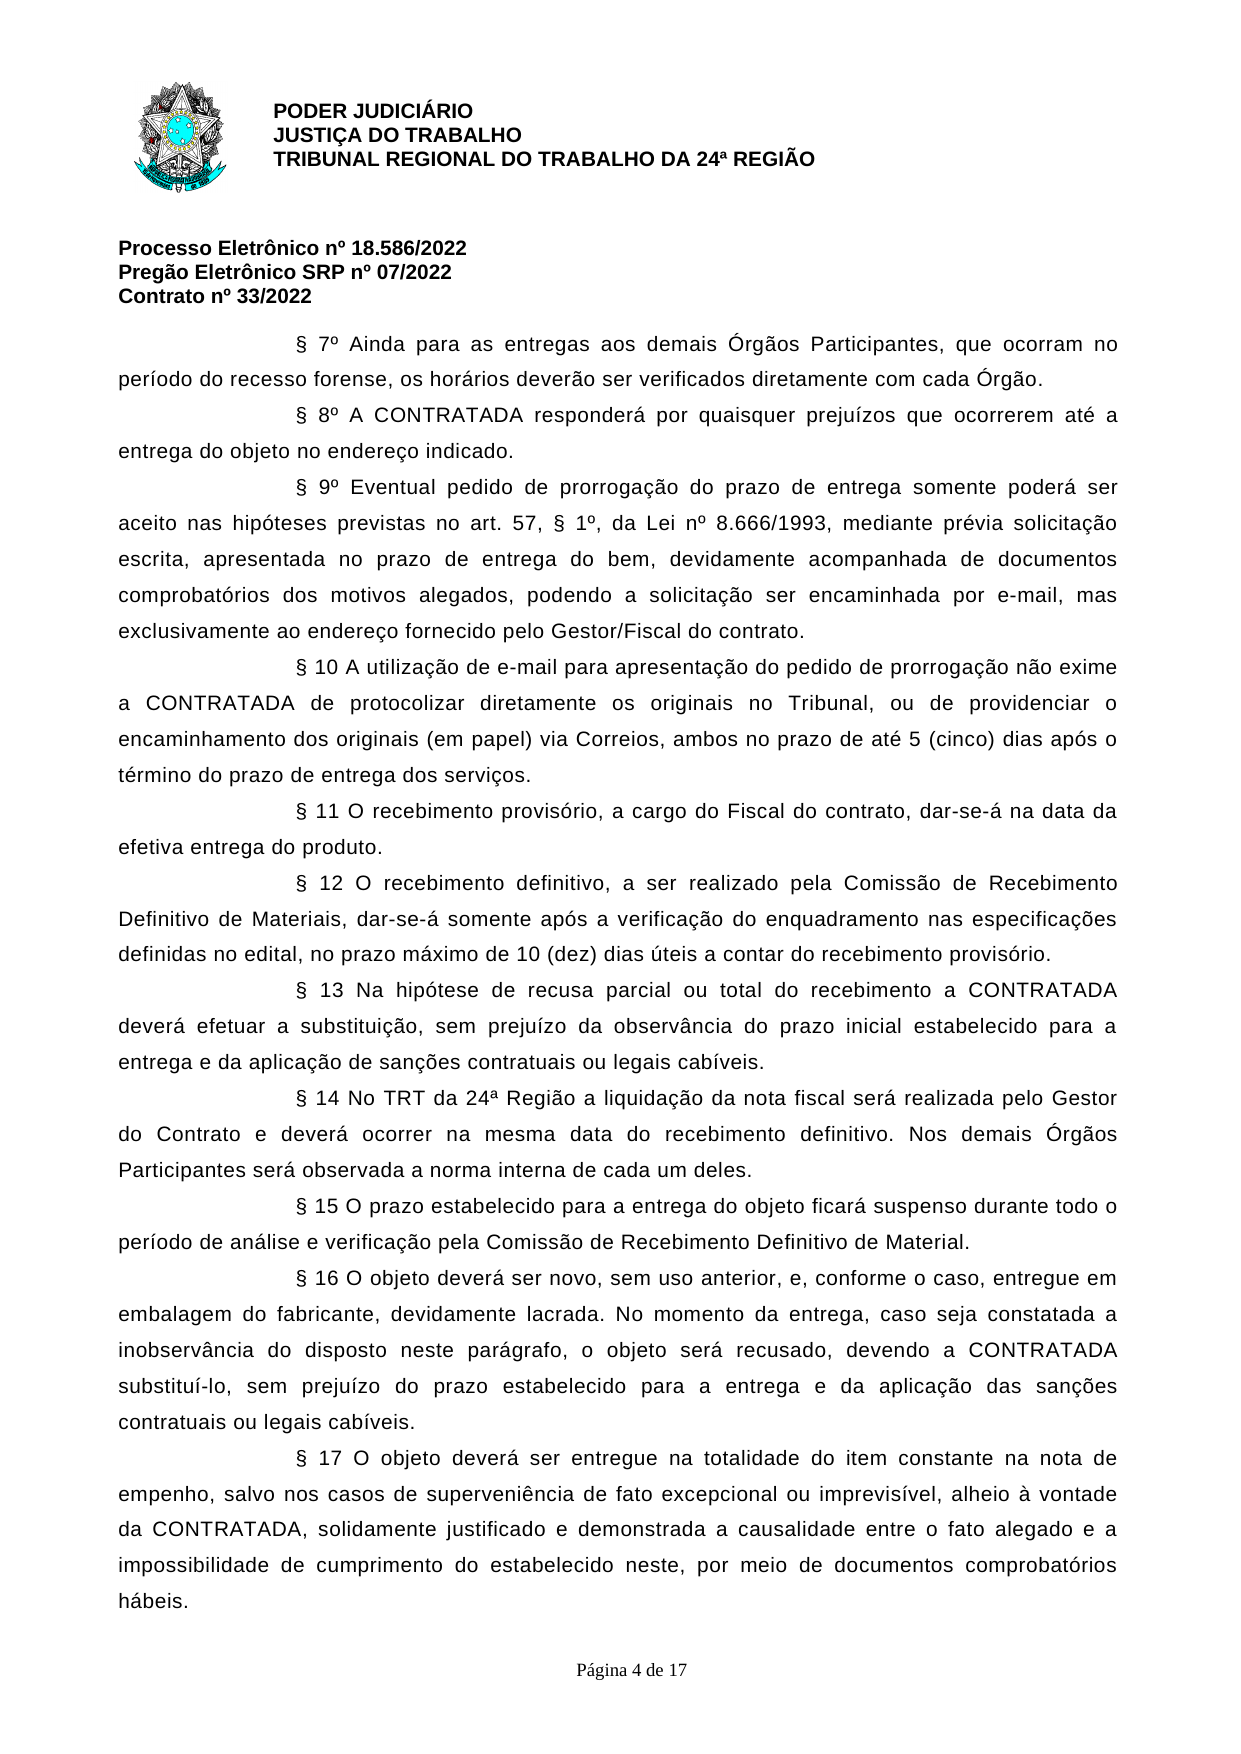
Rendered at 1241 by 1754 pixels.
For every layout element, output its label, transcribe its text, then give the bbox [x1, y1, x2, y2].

text § 16 O objeto deverá ser novo, sem uso anterior, e, conforme o caso, entregue em embalagem do fabricante, devidamente lacrada. No momento da entrega, caso seja constatada a inobservância do disposto neste parágrafo, o objeto será recusado, devendo a CONTRATADA substituí-lo, sem prejuízo do prazo estabelecido para a entrega e da aplicação das sanções contratuais ou legais cabíveis. [118, 1266, 1119, 1433]
text § 15 O prazo estabelecido para a entrega do objeto ficará suspenso durante todo o período de análise e verificação pela Comissão de Recebimento Definitivo de Material. [118, 1194, 1119, 1254]
text § 10 A utilização de e-mail para apresentação do pedido de prorrogação não exime a CONTRATADA de protocolizar diretamente os originais no Tribunal, ou de providenciar o encaminhamento dos originais (em papel) via Correios, ambos no prazo de até 5 (cinco) dias após o término do prazo de entrega dos serviços. [118, 655, 1119, 787]
text § 9º Eventual pedido de prorrogação do prazo de entrega somente poderá ser aceito nas hipóteses previstas no art. 57, § 1º, da Lei nº 8.666/1993, mediante prévia solicitação escrita, apresentada no prazo de entrega do bem, devidamente acompanhada de documentos comprobatórios dos motivos alegados, podendo a solicitação ser encaminhada por e-mail, mas exclusivamente ao endereço fornecido pelo Gestor/Fiscal do contrato. [118, 475, 1119, 643]
text § 7º Ainda para as entregas aos demais Órgãos Participantes, que ocorram no período do recesso forense, os horários deverão ser verificados diretamente com cada Órgão. [118, 331, 1119, 391]
text § 14 No TRT da 24ª Região a liquidação da nota fiscal será realizada pelo Gestor do Contrato e deverá ocorrer na mesma data do recebimento definitivo. Nos demais Órgãos Participantes será observada a norma interna de cada um deles. [118, 1086, 1119, 1182]
picture [133, 81, 228, 193]
text § 8º A CONTRATADA responderá por quaisquer prejuízos que ocorrerem até a entrega do objeto no endereço indicado. [118, 403, 1119, 463]
text § 13 Na hipótese de recusa parcial ou total do recebimento a CONTRATADA deverá efetuar a substituição, sem prejuízo da observância do prazo inicial estabelecido para a entrega e da aplicação de sanções contratuais ou legais cabíveis. [118, 978, 1119, 1074]
text § 11 O recebimento provisório, a cargo do Fiscal do contrato, dar-se-á na data da efetiva entrega do produto. [118, 798, 1119, 858]
text § 12 O recebimento definitivo, a ser realizado pela Comissão de Recebimento Definitivo de Materiais, dar-se-á somente após a verificação do enquadramento nas especificações definidas no edital, no prazo máximo de 10 (dez) dias úteis a contar do recebimento provisório. [118, 870, 1119, 966]
text § 17 O objeto deverá ser entregue na totalidade do item constante na nota de empenho, salvo nos casos de superveniência de fato excepcional ou imprevisível, alheio à vontade da CONTRATADA, solidamente justificado e demonstrada a causalidade entre o fato alegado e a impossibilidade de cumprimento do estabelecido neste, por meio de documentos comprobatórios hábeis. [118, 1445, 1119, 1613]
